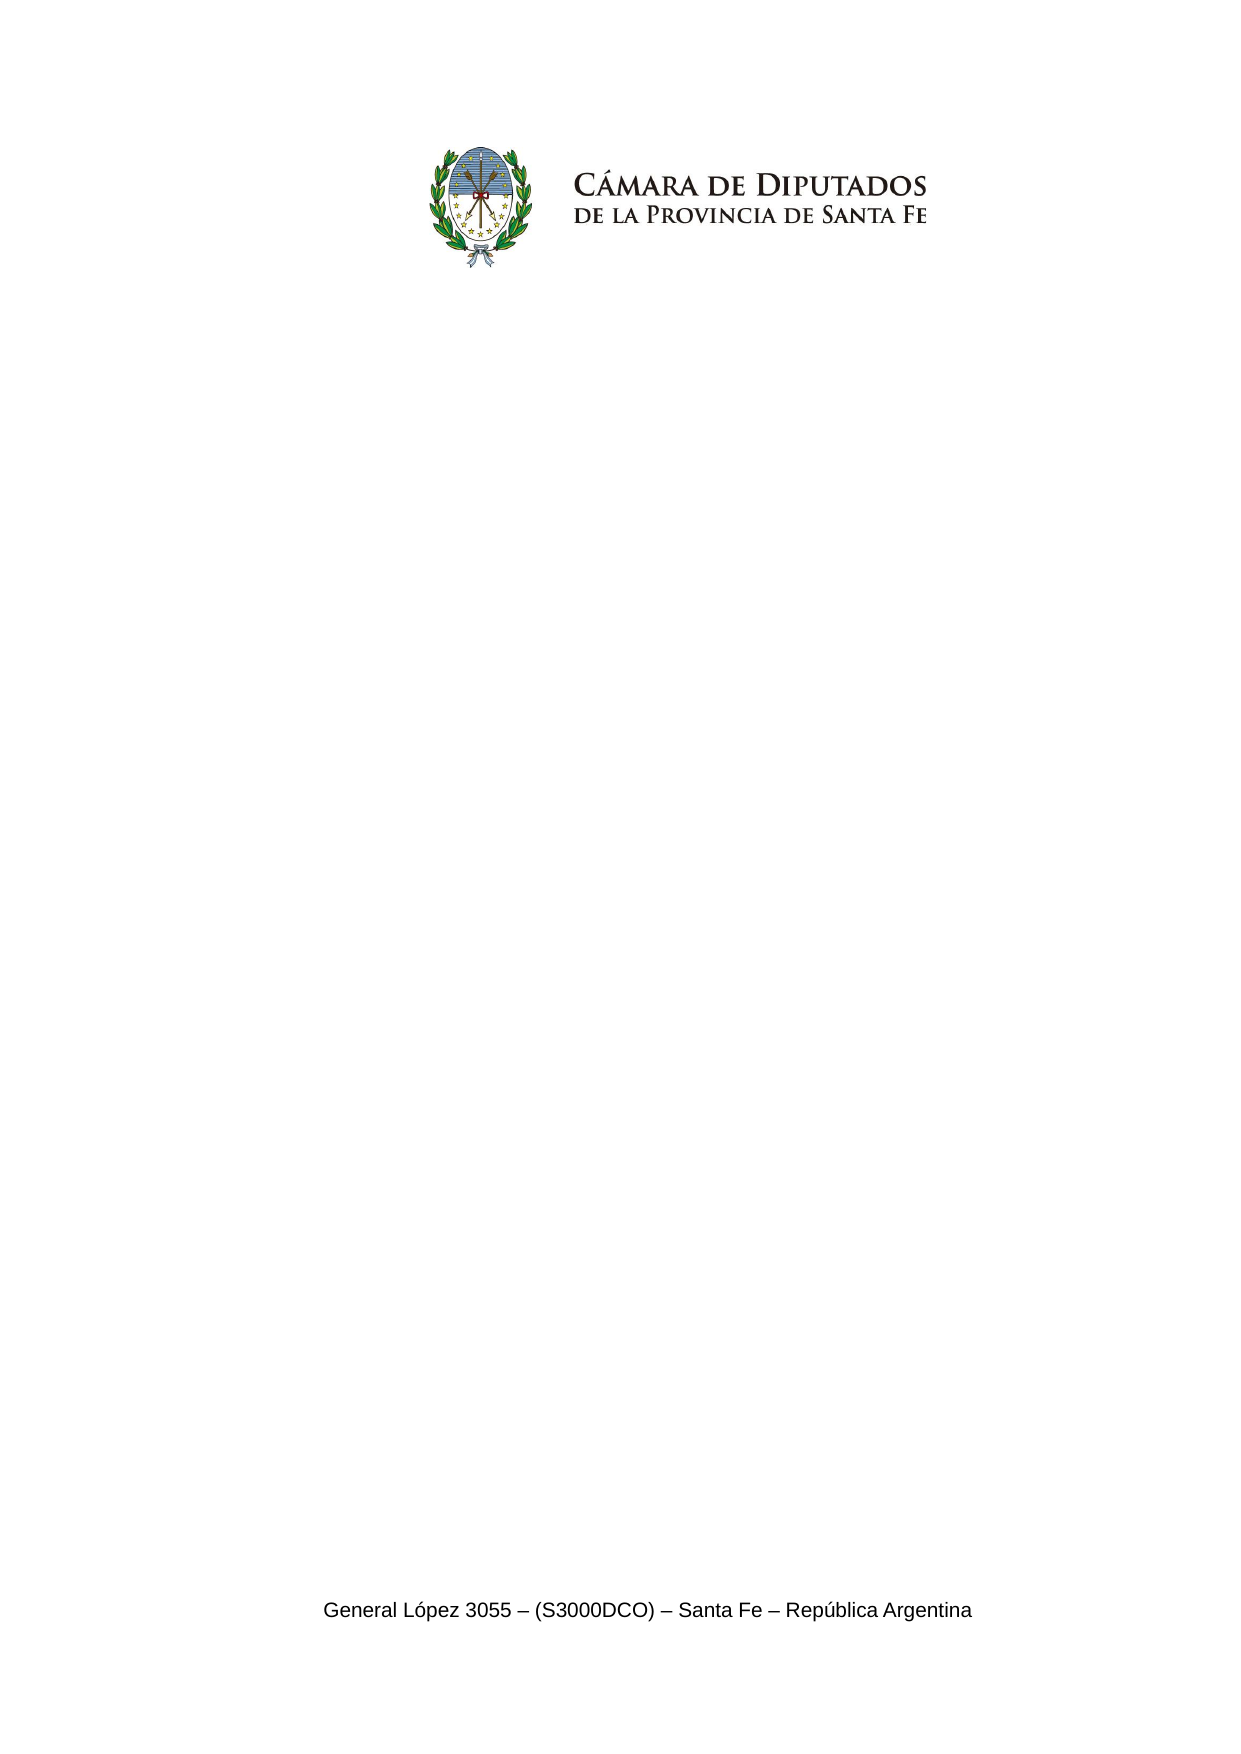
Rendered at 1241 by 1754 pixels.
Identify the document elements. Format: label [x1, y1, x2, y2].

picture [429, 147, 927, 272]
